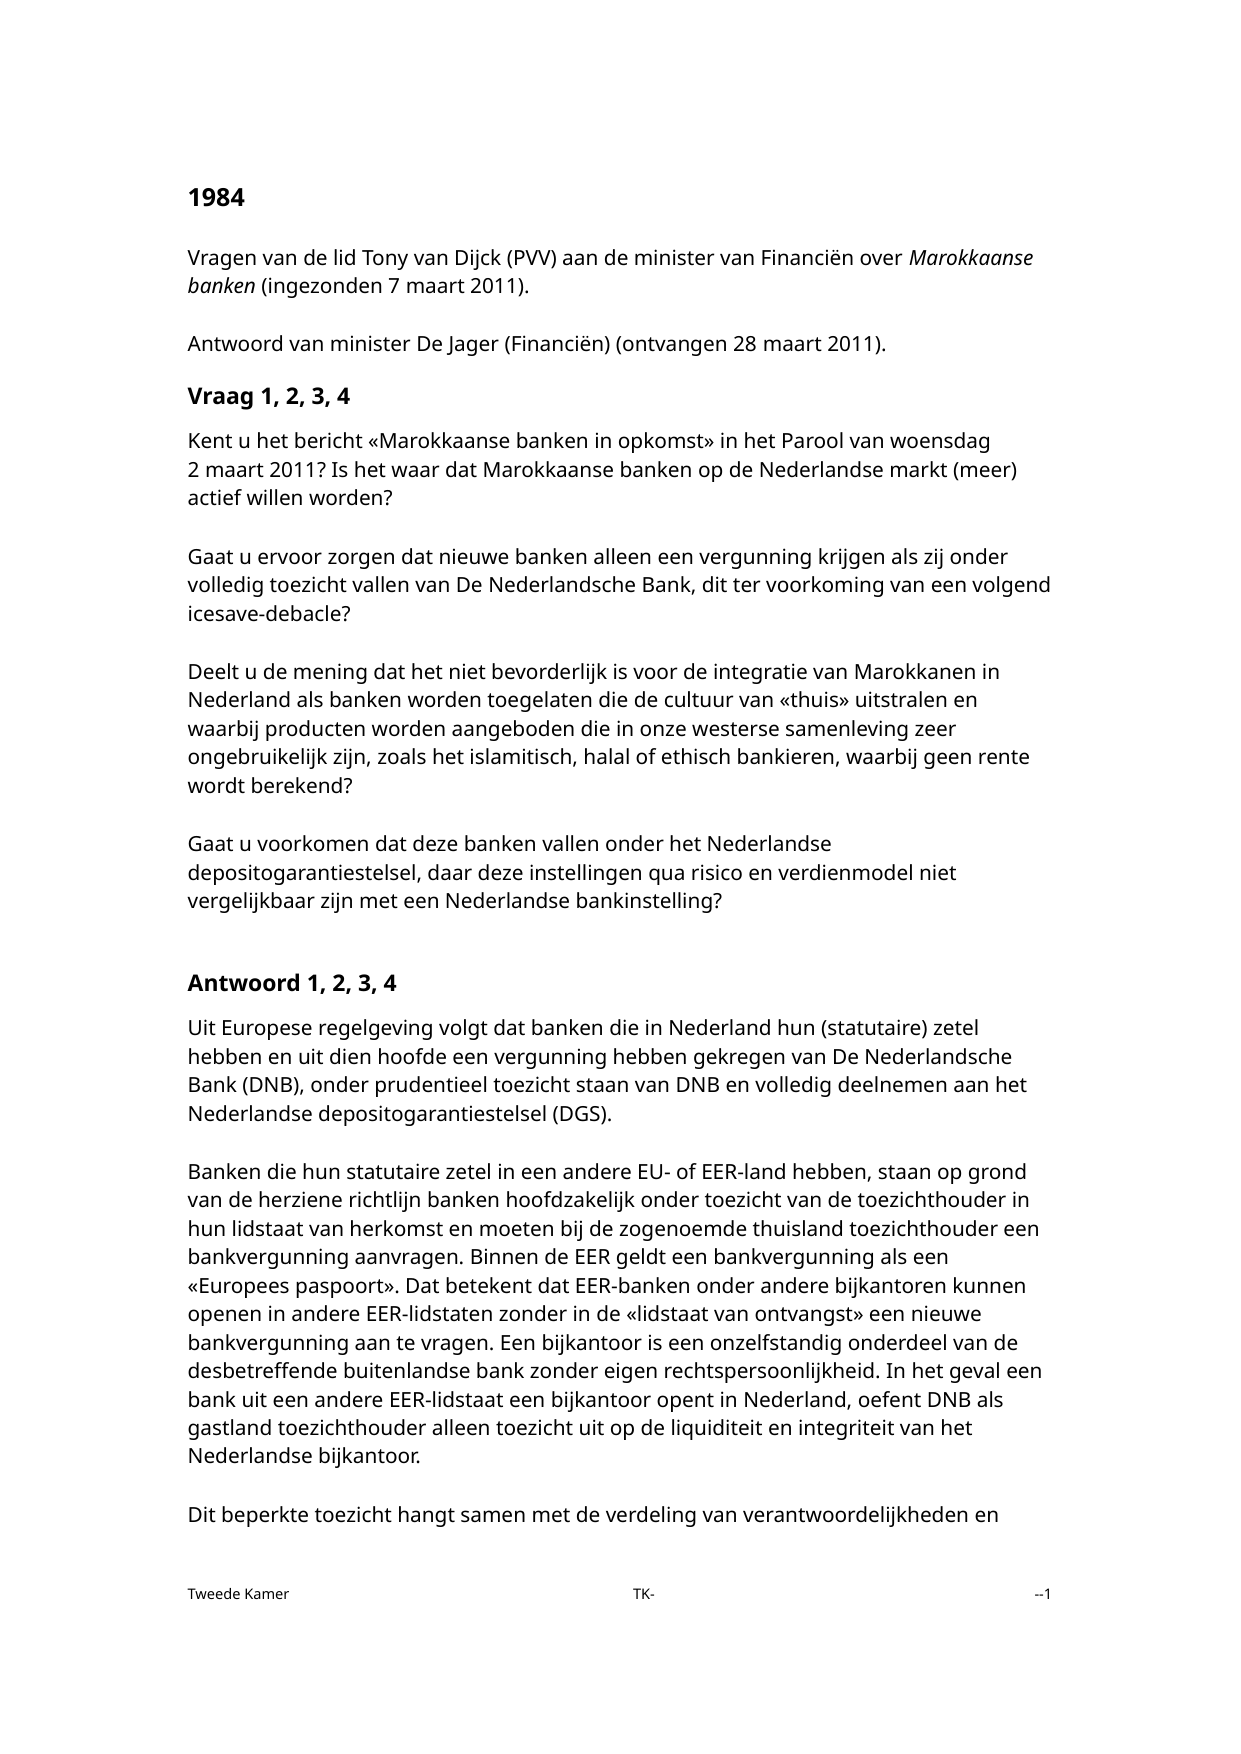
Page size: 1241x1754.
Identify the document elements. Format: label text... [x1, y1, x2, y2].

text 1984 [187, 179, 1053, 213]
text Antwoord van minister De Jager (Financiën) (ontvangen 28 maart 2011). [187, 329, 1053, 358]
text Gaat u ervoor zorgen dat nieuwe banken alleen een vergunning krijgen als zij onder volledig toezicht vallen van De Nederlandsche Bank, dit ter voorkoming van een volgend icesave-debacle? [187, 542, 1053, 627]
text Dit beperkte toezicht hangt samen met de verdeling van verantwoordelijkheden en [187, 1500, 1053, 1528]
text Vragen van de lid Tony van Dijck (PVV) aan de minister van Financiën over Marokkaanse banken (ingezonden 7 maart 2011). [187, 243, 1053, 300]
subtitle Antwoord 1, 2, 3, 4 [187, 967, 1053, 998]
subtitle Vraag 1, 2, 3, 4 [187, 380, 1053, 412]
text Gaat u voorkomen dat deze banken vallen onder het Nederlandse depositogarantiestelsel, daar deze instellingen qua risico en verdienmodel niet vergelijkbaar zijn met een Nederlandse bankinstelling? [187, 829, 1053, 915]
text Banken die hun statutaire zetel in een andere EU- of EER-land hebben, staan op grond van de herziene richtlijn banken hoofdzakelijk onder toezicht van de toezichthouder in hun lidstaat van herkomst en moeten bij de zogenoemde thuisland toezichthouder een bankvergunning aanvragen. Binnen de EER geldt een bankvergunning als een «Europees paspoort». Dat betekent dat EER-banken onder andere bijkantoren kunnen openen in andere EER-lidstaten zonder in de «lidstaat van ontvangst» een nieuwe bankvergunning aan te vragen. Een bijkantoor is een onzelfstandig onderdeel van de desbetreffende buitenlandse bank zonder eigen rechtspersoonlijkheid. In het geval een bank uit een andere EER-lidstaat een bijkantoor opent in Nederland, oefent DNB als gastland toezichthouder alleen toezicht uit op de liquiditeit en integriteit van het Nederlandse bijkantoor. [187, 1157, 1053, 1470]
text Uit Europese regelgeving volgt dat banken die in Nederland hun (statutaire) zetel hebben en uit dien hoofde een vergunning hebben gekregen van De Nederlandsche Bank (DNB), onder prudentieel toezicht staan van DNB en volledig deelnemen aan het Nederlandse depositogarantiestelsel (DGS). [187, 1013, 1053, 1127]
text Kent u het bericht «Marokkaanse banken in opkomst» in het Parool van woensdag 2 maart 2011? Is het waar dat Marokkaanse banken op de Nederlandse markt (meer) actief willen worden? [187, 427, 1053, 512]
text Deelt u de mening dat het niet bevorderlijk is voor de integratie van Marokkanen in Nederland als banken worden toegelaten die de cultuur van «thuis» uitstralen en waarbij producten worden aangeboden die in onze westerse samenleving zeer ongebruikelijk zijn, zoals het islamitisch, halal of ethisch bankieren, waarbij geen rente wordt berekend? [187, 657, 1053, 799]
